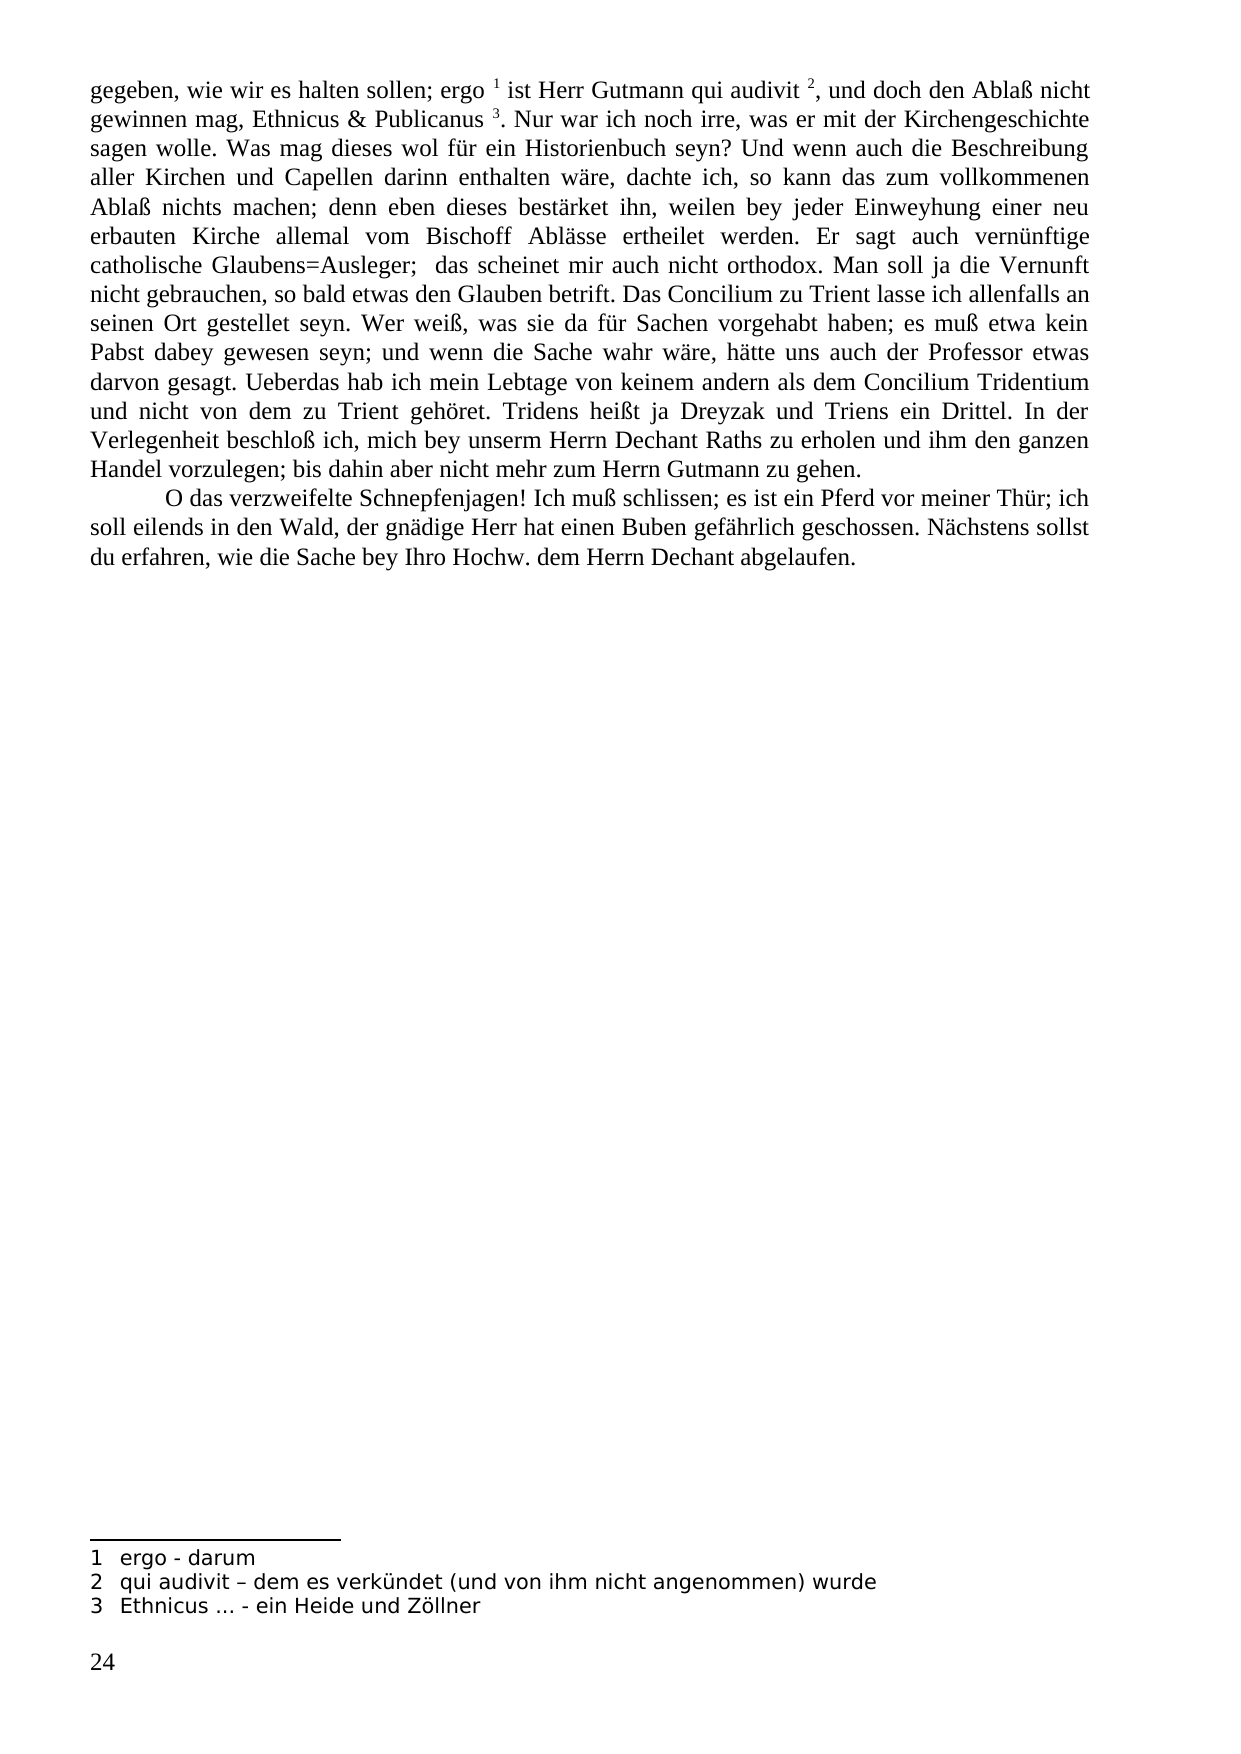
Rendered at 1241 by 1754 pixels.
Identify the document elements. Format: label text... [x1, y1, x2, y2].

text O das verzweifelte Schnepfenjagen! Ich muß schlissen; es ist ein Pferd vor meiner Thür; ich soll eilends in den Wald, der gnädige Herr hat einen Buben gefährlich geschossen. Nächstens sollst du erfahren, wie die Sache bey Ihro Hochw. dem Herrn Dechant abgelaufen. [90, 483, 1091, 570]
text ergo - darum [90, 1546, 1091, 1570]
text Ethnicus ... - ein Heide und Zöllner [90, 1594, 1091, 1618]
text qui audivit – dem es verkündet (und von ihm nicht angenommen) wurde [90, 1570, 1091, 1594]
text gegeben, wie wir es halten sollen; ergo ist Herr Gutmann qui audivit , und doch den Ablaß nicht gewinnen mag, Ethnicus & Publicanus . Nur war ich noch irre, was er mit der Kirchengeschichte sagen wolle. Was mag dieses wol für ein Historienbuch seyn? Und wenn auch die Beschreibung aller Kirchen und Capellen darinn enthalten wäre, dachte ich, so kann das zum vollkommenen Ablaß nichts machen; denn eben dieses bestärket ihn, weilen bey jeder Einweyhung einer neu erbauten Kirche allemal vom Bischoff Ablässe ertheilet werden. Er sagt auch vernünftige catholische Glaubens=Ausleger; das scheinet mir auch nicht orthodox. Man soll ja die Vernunft nicht gebrauchen, so bald etwas den Glauben betrift. Das Concilium zu Trient lasse ich allenfalls an seinen Ort gestellet seyn. Wer weiß, was sie da für Sachen vorgehabt haben; es muß etwa kein Pabst dabey gewesen seyn; und wenn die Sache wahr wäre, hätte uns auch der Professor etwas darvon gesagt. Ueberdas hab ich mein Lebtage von keinem andern als dem Concilium Tridentium und nicht von dem zu Trient gehöret. Tridens heißt ja Dreyzak und Triens ein Drittel. In der Verlegenheit beschloß ich, mich bey unserm Herrn Dechant Raths zu erholen und ihm den ganzen Handel vorzulegen; bis dahin aber nicht mehr zum Herrn Gutmann zu gehen. [90, 75, 1091, 483]
